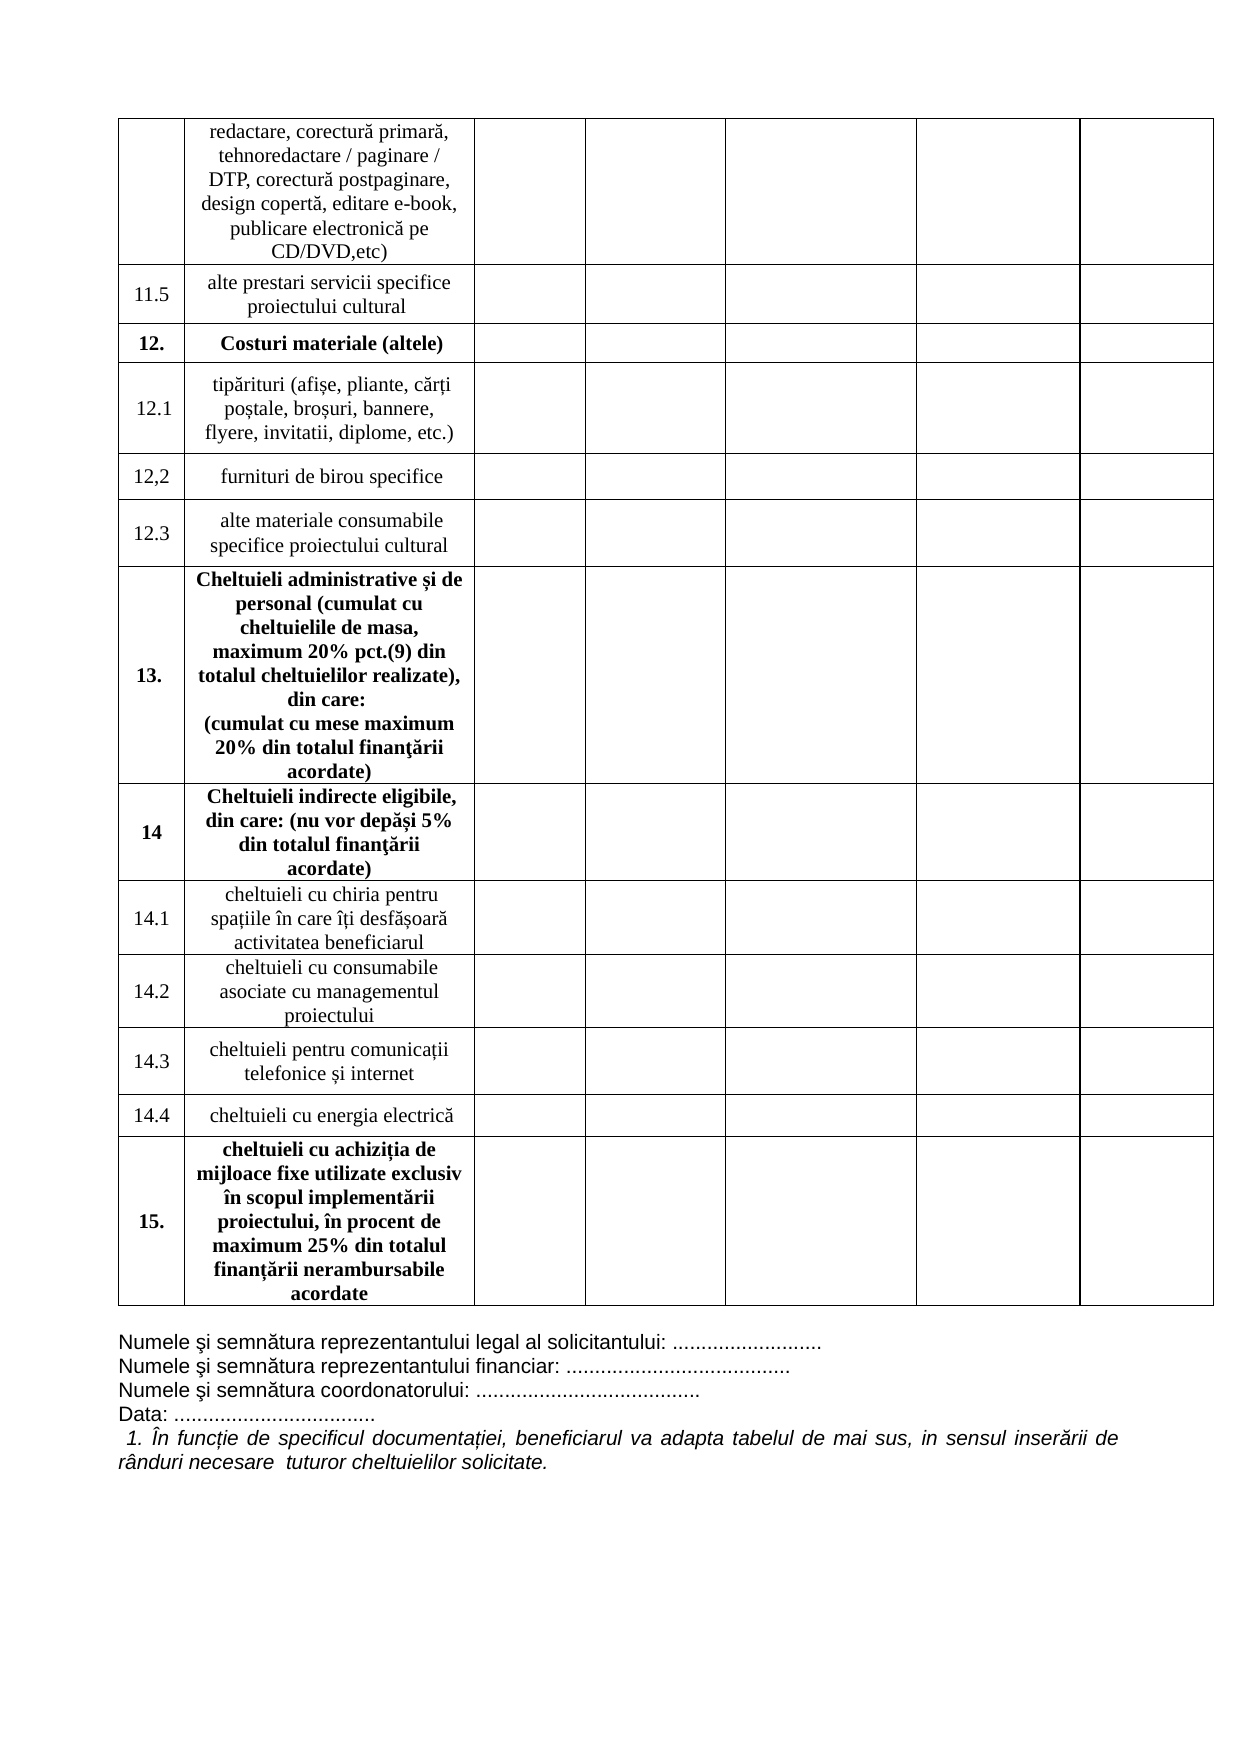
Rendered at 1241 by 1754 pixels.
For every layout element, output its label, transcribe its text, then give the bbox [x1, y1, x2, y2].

table_cell [119, 119, 184, 263]
table_cell [917, 1028, 1079, 1094]
table_cell [586, 881, 725, 954]
table_cell [475, 955, 585, 1027]
table_cell [917, 784, 1079, 880]
table_cell [917, 454, 1079, 498]
table_cell furnituri de birou specifice [185, 454, 474, 498]
table_cell [586, 567, 725, 783]
table_cell [726, 1028, 916, 1094]
table_cell Cheltuieli administrative și de personal (cumulat cu cheltuielile de masa, maximum 20% pct.(9) din totalul cheltuielilor realizate), din care: (cumulat cu mese maximum 20% din totalul finanţării acordate) [185, 567, 474, 783]
table_cell 14.2 [119, 955, 184, 1027]
table_cell [1081, 119, 1213, 263]
table_cell 14.1 [119, 881, 184, 954]
table_cell [726, 324, 916, 362]
table_cell [726, 1137, 916, 1305]
table_cell [726, 881, 916, 954]
table_cell [917, 265, 1079, 323]
table_cell 12. [119, 324, 184, 362]
table_cell cheltuieli pentru comunicații telefonice și internet [185, 1028, 474, 1094]
table_cell Cheltuieli indirecte eligibile, din care: (nu vor depăși 5% din totalul finanţării acordate) [185, 784, 474, 880]
table_cell [1081, 500, 1213, 566]
table_cell [726, 119, 916, 263]
table_cell [1081, 784, 1213, 880]
table_cell alte materiale consumabile specifice proiectului cultural [185, 500, 474, 566]
table_cell 14.4 [119, 1095, 184, 1136]
table_cell [586, 119, 725, 263]
table_cell [917, 1095, 1079, 1136]
table_cell redactare, corectură primară, tehnoredactare / paginare / DTP, corectură postpaginare, design copertă, editare e-book, publicare electronică pe CD/DVD,etc) [185, 119, 474, 263]
table_cell [726, 454, 916, 498]
table_cell [917, 363, 1079, 452]
table_cell [1081, 1028, 1213, 1094]
table_cell [1081, 265, 1213, 323]
table_cell [726, 363, 916, 452]
table_cell [475, 1095, 585, 1136]
table_cell [475, 265, 585, 323]
table_cell [1081, 1095, 1213, 1136]
table_cell 13. [119, 567, 184, 783]
table_cell [1081, 1137, 1213, 1305]
table_cell [726, 500, 916, 566]
table_cell [726, 784, 916, 880]
text Numele şi semnătura reprezentantului legal al solicitantului: .......................... [118, 1330, 1122, 1354]
table_cell [586, 1095, 725, 1136]
table_cell 12,2 [119, 454, 184, 498]
table_cell [1081, 454, 1213, 498]
table_cell [475, 1137, 585, 1305]
table_cell [586, 1028, 725, 1094]
table_cell [475, 454, 585, 498]
table_cell [475, 567, 585, 783]
table_cell [917, 955, 1079, 1027]
table_cell [475, 784, 585, 880]
text Numele şi semnătura reprezentantului financiar: ....................................... [118, 1354, 1122, 1378]
table_cell [475, 1028, 585, 1094]
table_cell cheltuieli cu energia electrică [185, 1095, 474, 1136]
table_cell [1081, 881, 1213, 954]
table_cell 12.1 [119, 363, 184, 452]
table_cell [726, 265, 916, 323]
table_cell [586, 324, 725, 362]
table_cell [1081, 567, 1213, 783]
table_cell [586, 265, 725, 323]
table_cell 14 [119, 784, 184, 880]
text Data: ................................... [118, 1402, 1122, 1426]
table_cell 12.3 [119, 500, 184, 566]
table_cell [1081, 955, 1213, 1027]
table_cell [586, 1137, 725, 1305]
table_cell [726, 567, 916, 783]
table_cell [726, 955, 916, 1027]
table_cell [475, 500, 585, 566]
text 1. În funcție de specificul documentației, beneficiarul va adapta tabelul de mai sus, in sensul inserării de rânduri necesare tuturor cheltuielilor solicitate. [118, 1426, 1122, 1474]
table_cell [586, 500, 725, 566]
table_cell [475, 119, 585, 263]
table_cell [726, 1095, 916, 1136]
text Numele şi semnătura coordonatorului: ....................................... [118, 1378, 1122, 1402]
table_cell 15. [119, 1137, 184, 1305]
table_cell [917, 324, 1079, 362]
table_cell [917, 1137, 1079, 1305]
table_cell [586, 454, 725, 498]
table_cell [1081, 363, 1213, 452]
table_cell cheltuieli cu consumabile asociate cu managementul proiectului [185, 955, 474, 1027]
table_cell Costuri materiale (altele) [185, 324, 474, 362]
table_cell [475, 881, 585, 954]
table_cell [917, 500, 1079, 566]
table_cell alte prestari servicii specifice proiectului cultural [185, 265, 474, 323]
table_cell cheltuieli cu chiria pentru spațiile în care îți desfășoară activitatea beneficiarul [185, 881, 474, 954]
table_cell 14.3 [119, 1028, 184, 1094]
table_cell [1081, 324, 1213, 362]
table_cell [917, 567, 1079, 783]
table_cell [917, 881, 1079, 954]
table_cell [475, 363, 585, 452]
table_cell [917, 119, 1079, 263]
table_cell [586, 955, 725, 1027]
table_cell cheltuieli cu achiziția de mijloace fixe utilizate exclusiv în scopul implementării proiectului, în procent de maximum 25% din totalul finanțării nerambursabile acordate [185, 1137, 474, 1305]
table_cell [586, 363, 725, 452]
table_cell [586, 784, 725, 880]
table_cell [475, 324, 585, 362]
table_cell tipărituri (afișe, pliante, cărți poștale, broșuri, bannere, flyere, invitatii, diplome, etc.) [185, 363, 474, 452]
table_cell 11.5 [119, 265, 184, 323]
